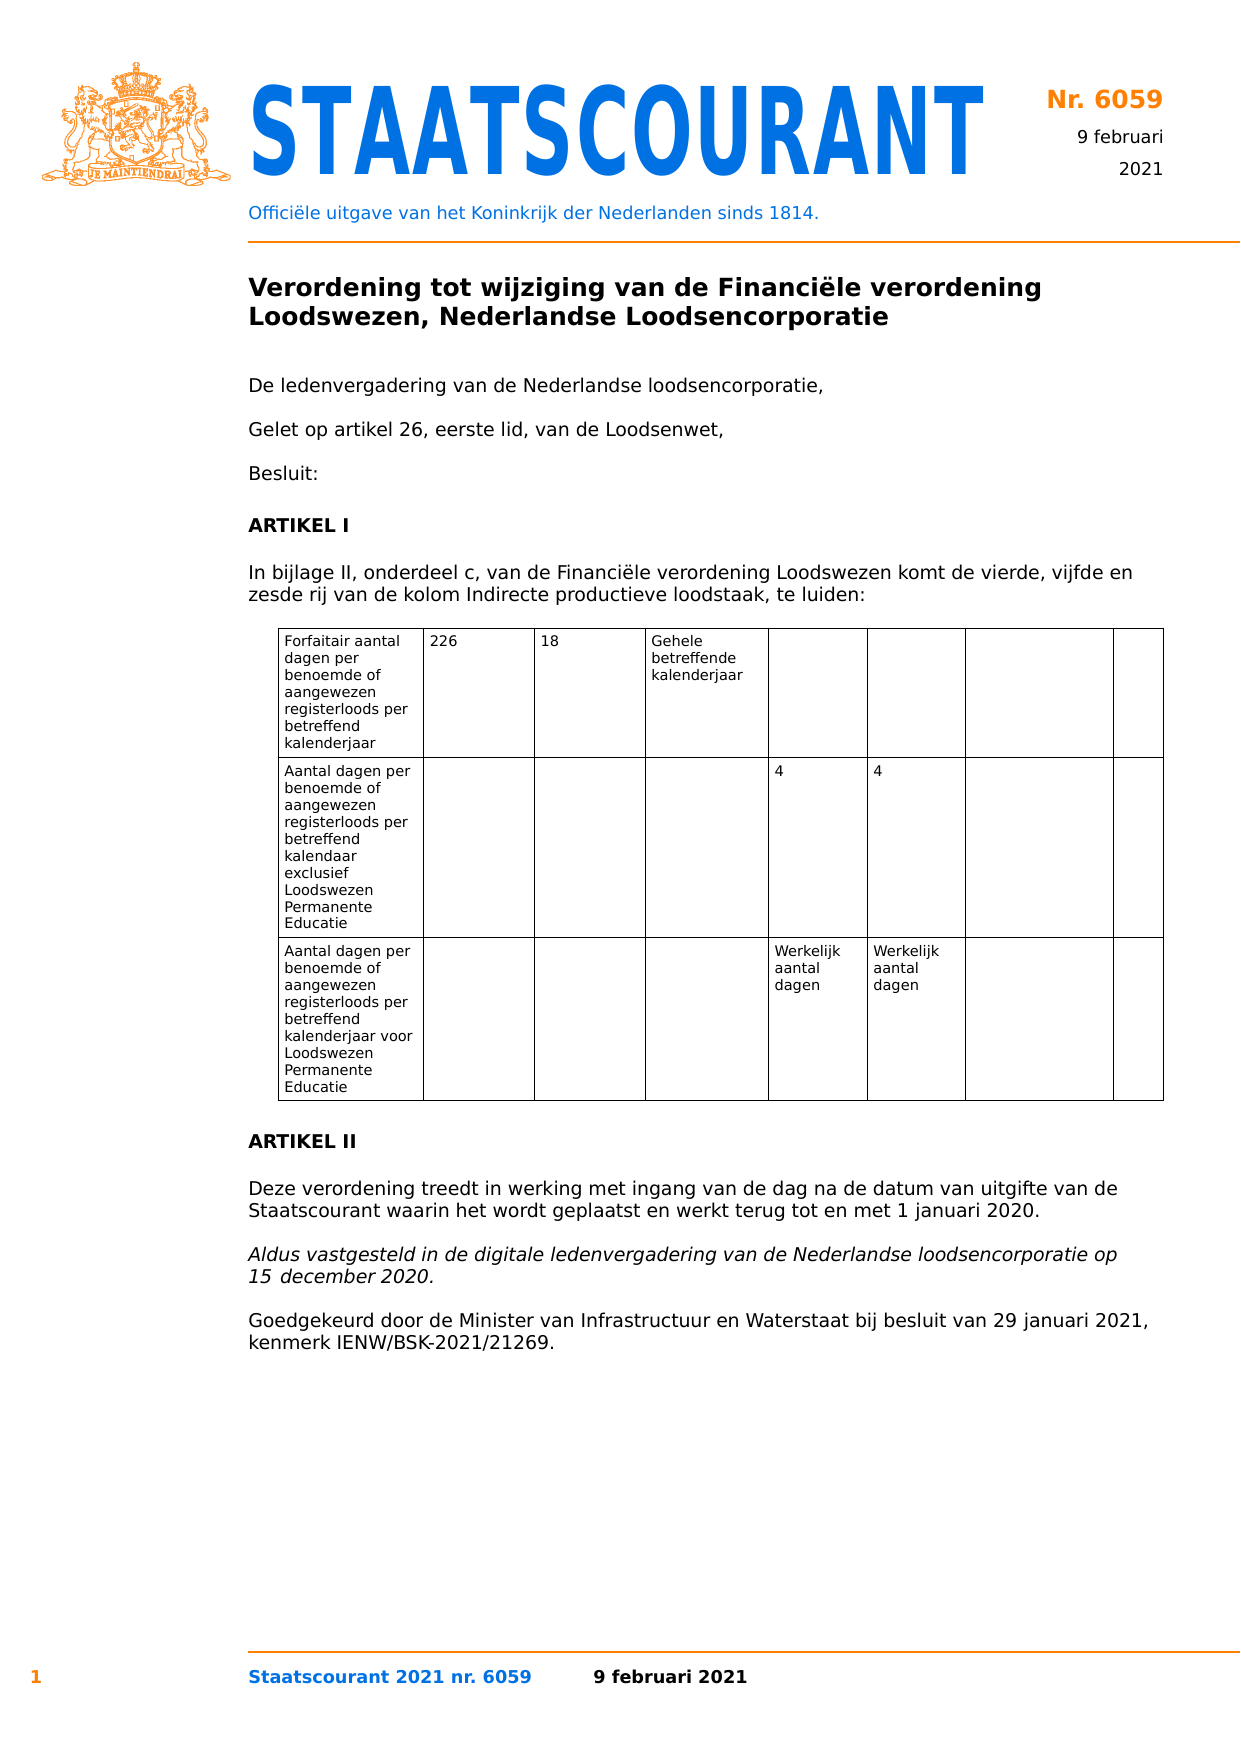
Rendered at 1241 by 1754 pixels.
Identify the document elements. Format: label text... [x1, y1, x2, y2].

text Gelet op artikel 26, eerste lid, van de Loodsenwet, [248, 419, 1163, 441]
table_cell 2021 [998, 153, 1240, 203]
table_header [769, 629, 867, 757]
subtitle ARTIKEL II [248, 1131, 1163, 1153]
table_cell Werkelijk aantal dagen [868, 938, 965, 1100]
text Goedgekeurd door de Minister van Infrastructuur en Waterstaat bij besluit van 29 januari 2021, kenmerk IENW/BSK-2021/21269. [248, 1310, 1163, 1354]
text Aldus vastgesteld in de digitale ledenvergadering van de Nederlandse loodsencorporatie op 15 december 2020. [248, 1244, 1163, 1288]
table_cell [1114, 938, 1163, 1100]
table_cell Officiële uitgave van het Koninkrijk der Nederlanden sinds 1814. [248, 203, 1240, 241]
table_cell [646, 758, 768, 937]
table_cell [424, 758, 534, 937]
table_cell [966, 938, 1113, 1100]
table_header Gehele betreffende kalenderjaar [646, 629, 768, 757]
text In bijlage II, onderdeel c, van de Financiële verordening Loodswezen komt de vierde, vijfde en zesde rij van de kolom Indirecte productieve loodstaak, te luiden: [248, 562, 1163, 606]
table_header Forfaitair aantal dagen per benoemde of aangewezen registerloods per betreffend kalenderjaar [279, 629, 423, 757]
table_cell Aantal dagen per benoemde of aangewezen registerloods per betreffend kalenderjaar voor Loodswezen Permanente Educatie [279, 938, 423, 1100]
text De ledenvergadering van de Nederlandse loodsencorporatie, [248, 375, 1163, 397]
table_cell Aantal dagen per benoemde of aangewezen registerloods per betreffend kalendaar exclusief Loodswezen Permanente Educatie [279, 758, 423, 937]
table_header 226 [424, 629, 534, 757]
text Deze verordening treedt in werking met ingang van de dag na de datum van uitgifte van de Staatscourant waarin het wordt geplaatst en werkt terug tot en met 1 januari 2020. [248, 1178, 1163, 1222]
table_cell 9 februari [998, 121, 1240, 153]
table_cell [966, 758, 1113, 937]
table_header STAATSCOURANT [248, 62, 998, 203]
table_cell [535, 758, 645, 937]
table_header [25, 62, 248, 241]
table_cell [646, 938, 768, 1100]
table_cell [535, 938, 645, 1100]
table_cell 4 [868, 758, 965, 937]
picture [41, 62, 231, 186]
table_header 18 [535, 629, 645, 757]
table_cell [424, 938, 534, 1100]
subtitle ARTIKEL I [248, 515, 1163, 537]
table_cell Werkelijk aantal dagen [769, 938, 867, 1100]
table_cell [1114, 758, 1163, 937]
table_header Nr. 6059 [998, 62, 1240, 121]
table_header [868, 629, 965, 757]
text Besluit: [248, 463, 1163, 485]
table_header [1114, 629, 1163, 757]
subtitle Verordening tot wijziging van de Financiële verordening Loodswezen, Nederlandse Loodsencorporatie [248, 273, 1163, 331]
table_cell 4 [769, 758, 867, 937]
table_header [966, 629, 1113, 757]
